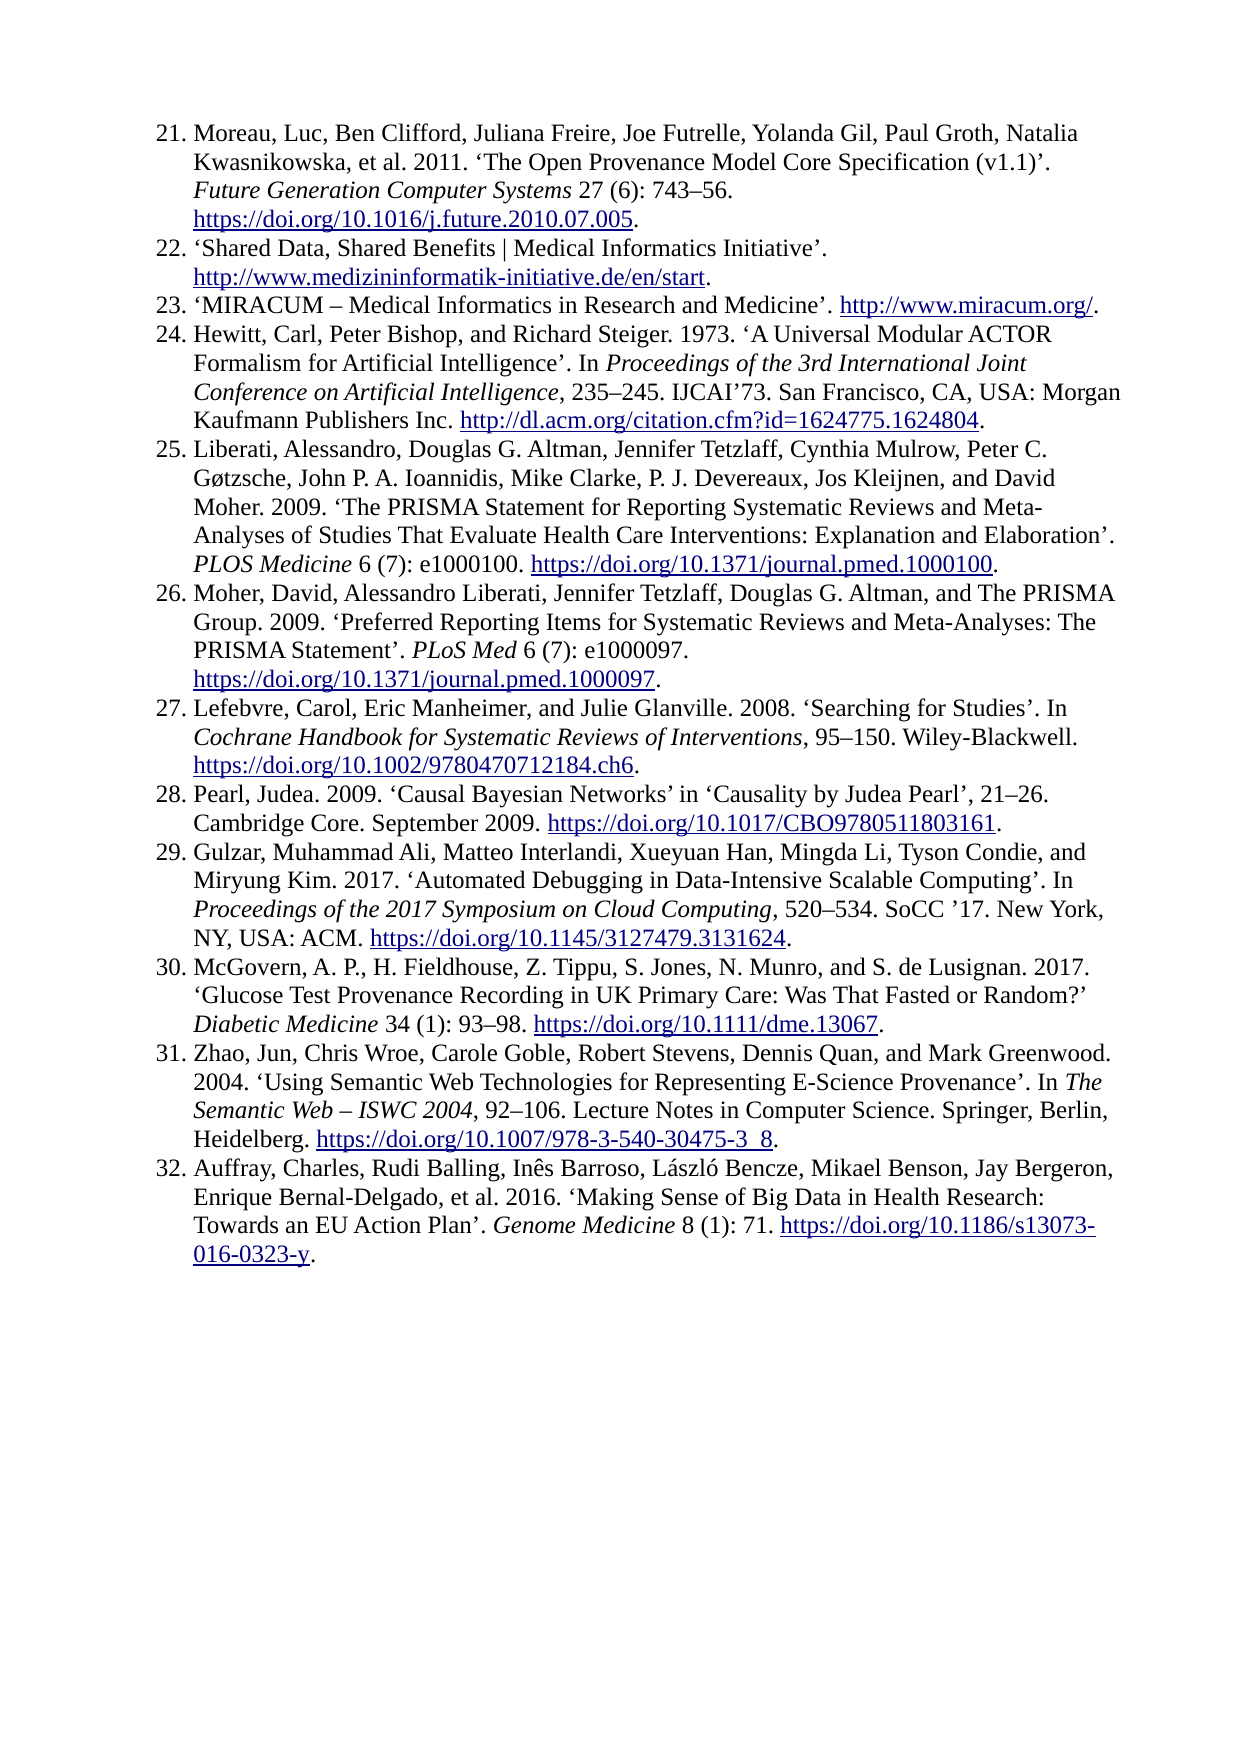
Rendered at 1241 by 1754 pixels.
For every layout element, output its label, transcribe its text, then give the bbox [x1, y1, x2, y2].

list Gulzar, Muhammad Ali, Matteo Interlandi, Xueyuan Han, Mingda Li, Tyson Condie, and Miryung Kim. 2017. ‘Automated Debugging in Data-Intensive Scalable Computing’. In Proceedings of the 2017 Symposium on Cloud Computing, 520–534. SoCC ’17. New York, NY, USA: ACM. https://doi.org/10.1145/3127479.3131624. [156, 837, 1122, 952]
list Hewitt, Carl, Peter Bishop, and Richard Steiger. 1973. ‘A Universal Modular ACTOR Formalism for Artificial Intelligence’. In Proceedings of the 3rd International Joint Conference on Artificial Intelligence, 235–245. IJCAI’73. San Francisco, CA, USA: Morgan Kaufmann Publishers Inc. http://dl.acm.org/citation.cfm?id=1624775.1624804. [156, 319, 1122, 434]
list ‘Shared Data, Shared Benefits | Medical Informatics Initiative’. http://www.medizininformatik-initiative.de/en/start. [156, 233, 1122, 291]
list Liberati, Alessandro, Douglas G. Altman, Jennifer Tetzlaff, Cynthia Mulrow, Peter C. Gøtzsche, John P. A. Ioannidis, Mike Clarke, P. J. Devereaux, Jos Kleijnen, and David Moher. 2009. ‘The PRISMA Statement for Reporting Systematic Reviews and Meta-Analyses of Studies That Evaluate Health Care Interventions: Explanation and Elaboration’. PLOS Medicine 6 (7): e1000100. https://doi.org/10.1371/journal.pmed.1000100. [156, 434, 1122, 578]
list Auffray, Charles, Rudi Balling, Inês Barroso, László Bencze, Mikael Benson, Jay Bergeron, Enrique Bernal-Delgado, et al. 2016. ‘Making Sense of Big Data in Health Research: Towards an EU Action Plan’. Genome Medicine 8 (1): 71. https://doi.org/10.1186/s13073-016-0323-y. [156, 1153, 1122, 1268]
list Lefebvre, Carol, Eric Manheimer, and Julie Glanville. 2008. ‘Searching for Studies’. In Cochrane Handbook for Systematic Reviews of Interventions, 95–150. Wiley-Blackwell. https://doi.org/10.1002/9780470712184.ch6. [156, 693, 1122, 779]
list Moher, David, Alessandro Liberati, Jennifer Tetzlaff, Douglas G. Altman, and The PRISMA Group. 2009. ‘Preferred Reporting Items for Systematic Reviews and Meta-Analyses: The PRISMA Statement’. PLoS Med 6 (7): e1000097. https://doi.org/10.1371/journal.pmed.1000097. [156, 578, 1122, 693]
list McGovern, A. P., H. Fieldhouse, Z. Tippu, S. Jones, N. Munro, and S. de Lusignan. 2017. ‘Glucose Test Provenance Recording in UK Primary Care: Was That Fasted or Random?’ Diabetic Medicine 34 (1): 93–98. https://doi.org/10.1111/dme.13067. [156, 952, 1122, 1038]
list Zhao, Jun, Chris Wroe, Carole Goble, Robert Stevens, Dennis Quan, and Mark Greenwood. 2004. ‘Using Semantic Web Technologies for Representing E-Science Provenance’. In The Semantic Web – ISWC 2004, 92–106. Lecture Notes in Computer Science. Springer, Berlin, Heidelberg. https://doi.org/10.1007/978-3-540-30475-3_8. [156, 1038, 1122, 1153]
list Pearl, Judea. 2009. ‘Causal Bayesian Networks’ in ‘Causality by Judea Pearl’, 21–26. Cambridge Core. September 2009. https://doi.org/10.1017/CBO9780511803161. [156, 779, 1122, 837]
list ‘MIRACUM – Medical Informatics in Research and Medicine’. http://www.miracum.org/. [156, 291, 1122, 319]
list Moreau, Luc, Ben Clifford, Juliana Freire, Joe Futrelle, Yolanda Gil, Paul Groth, Natalia Kwasnikowska, et al. 2011. ‘The Open Provenance Model Core Specification (v1.1)’. Future Generation Computer Systems 27 (6): 743–56. https://doi.org/10.1016/j.future.2010.07.005. [156, 118, 1122, 233]
